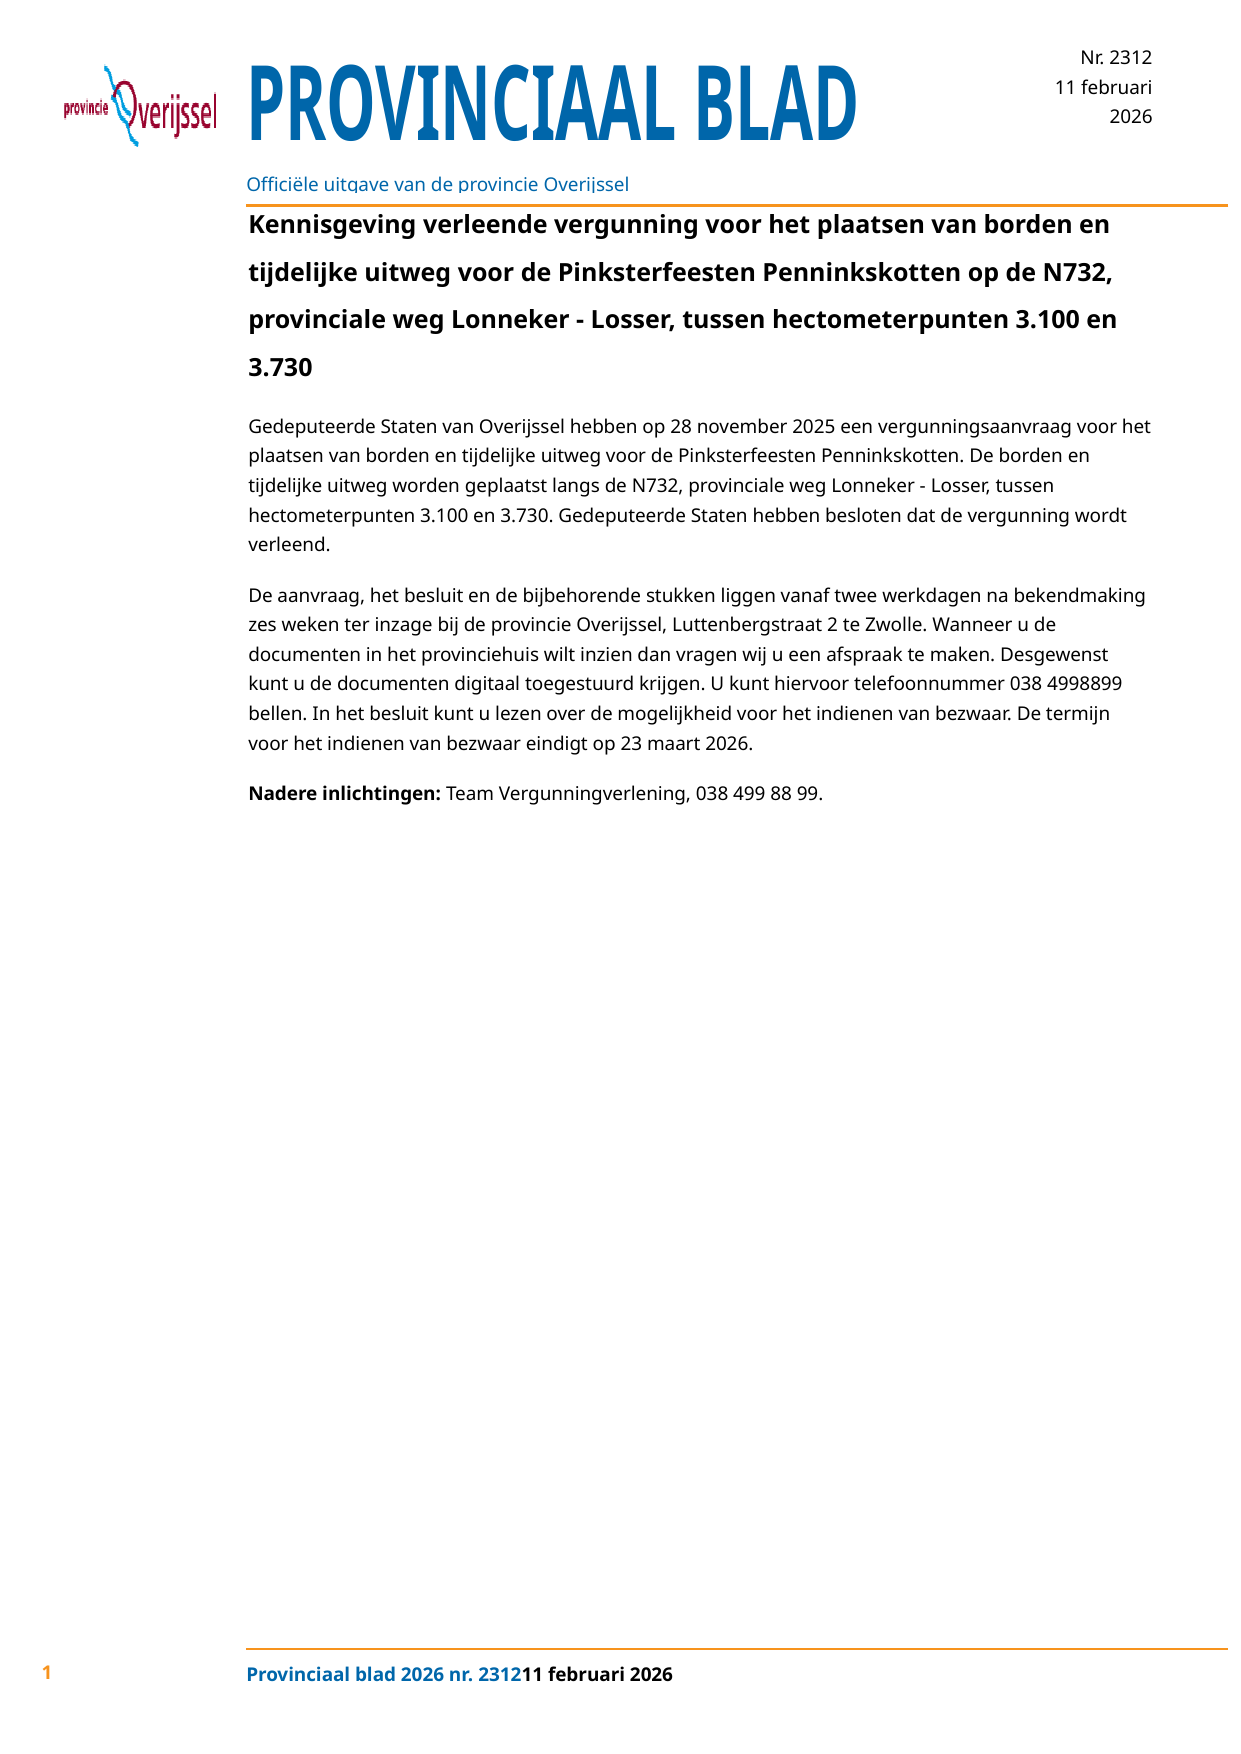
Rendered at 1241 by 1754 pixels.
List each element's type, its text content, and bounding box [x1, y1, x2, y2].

text Nadere inlichtingen: Team Vergunningverlening, 038 499 88 99. [248, 780, 1152, 806]
text Gedeputeerde Staten van Overijssel hebben op 28 november 2025 een vergunningsaanvraag voor het plaatsen van borden en tijdelijke uitweg voor de Pinksterfeesten Penninkskotten. De borden en tijdelijke uitweg worden geplaatst langs de N732, provinciale weg Lonneker - Losser, tussen hectometerpunten 3.100 en 3.730. Gedeputeerde Staten hebben besloten dat de vergunning wordt verleend. [248, 413, 1152, 557]
picture [41, 47, 231, 172]
text De aanvraag, het besluit en de bijbehorende stukken liggen vanaf twee werkdagen na bekendmaking zes weken ter inzage bij de provincie Overijssel, Luttenbergstraat 2 te Zwolle. Wanneer u de documenten in het provinciehuis wilt inzien dan vragen wij u een afspraak te maken. Desgewenst kunt u de documenten digitaal toegestuurd krijgen. U kunt hiervoor telefoonnummer 038 4998899 bellen. In het besluit kunt u lezen over de mogelijkheid voor het indienen van bezwaar. De termijn voor het indienen van bezwaar eindigt op 23 maart 2026. [248, 582, 1152, 756]
text Kennisgeving verleende vergunning voor het plaatsen van borden en tijdelijke uitweg voor de Pinksterfeesten Penninkskotten op de N732, provinciale weg Lonneker - Losser, tussen hectometerpunten 3.100 en 3.730 [248, 207, 1152, 384]
